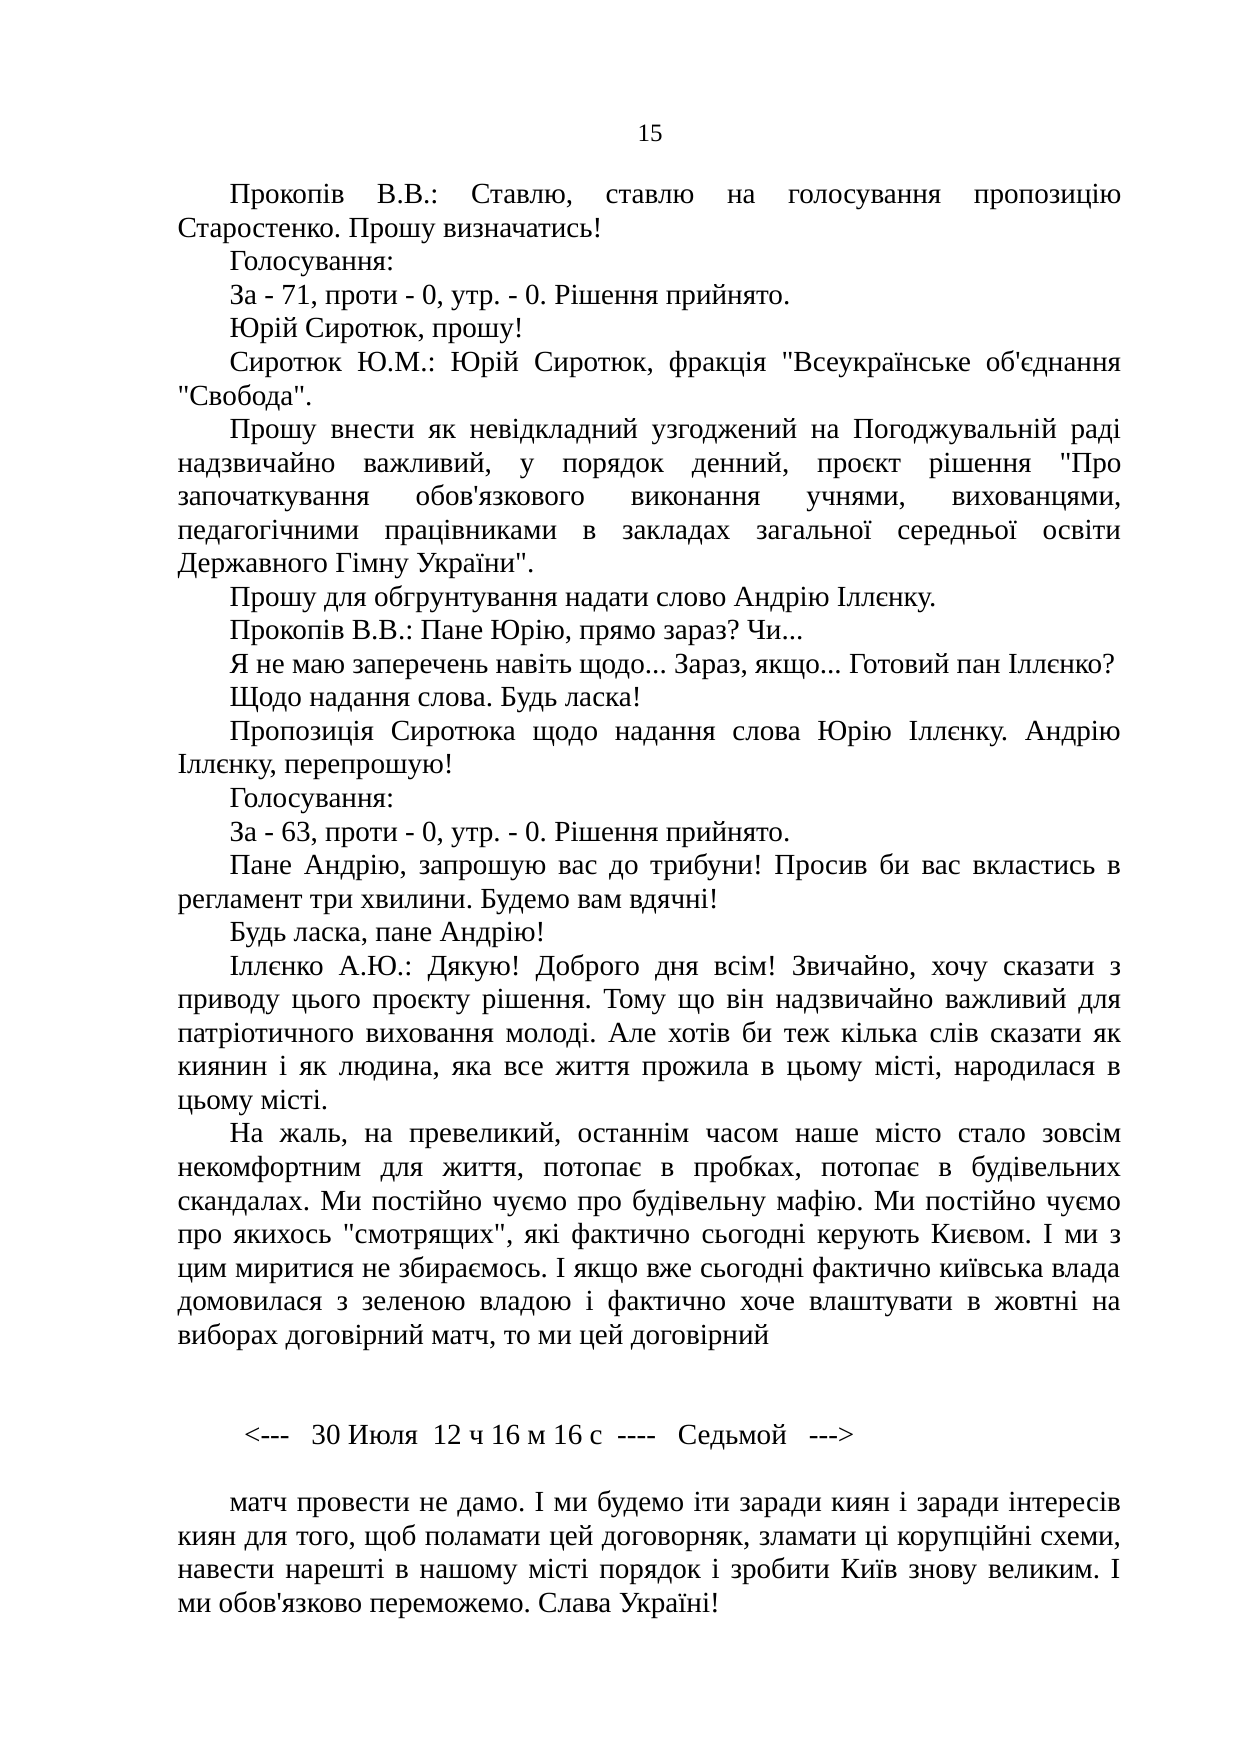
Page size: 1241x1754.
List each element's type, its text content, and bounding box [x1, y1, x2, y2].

text Пропозиція Сиротюка щодо надання слова Юрію Іллєнку. Андрію Іллєнку, перепрошую! [177, 713, 1122, 780]
text матч провести не дамо. І ми будемо іти заради киян і заради інтересів киян для того, щоб поламати цей договорняк, зламати ці корупційні схеми, навести нарешті в нашому місті порядок і зробити Київ знову великим. І ми обов'язково переможемо. Слава Україні! [177, 1484, 1122, 1619]
text Щодо надання слова. Будь ласка! [177, 679, 1122, 713]
text Прошу внести як невідкладний узгоджений на Погоджувальній раді надзвичайно важливий, у порядок денний, проєкт рішення "Про започаткування обов'язкового виконання учнями, вихованцями, педагогічними працівниками в закладах загальної середньої освіти Державного Гімну України". [177, 411, 1122, 579]
text Пане Андрію, запрошую вас до трибуни! Просив би вас вкластись в регламент три хвилини. Будемо вам вдячні! [177, 847, 1122, 914]
text Іллєнко А.Ю.: Дякую! Доброго дня всім! Звичайно, хочу сказати з приводу цього проєкту рішення. Тому що він надзвичайно важливий для патріотичного виховання молоді. Але хотів би теж кілька слів сказати як киянин і як людина, яка все життя прожила в цьому місті, народилася в цьому місті. [177, 948, 1122, 1116]
text Будь ласка, пане Андрію! [177, 914, 1122, 948]
text Прокопів В.В.: Ставлю, ставлю на голосування пропозицію Старостенко. Прошу визначатись! [177, 176, 1122, 243]
text Голосування: [177, 780, 1122, 814]
text Сиротюк Ю.М.: Юрій Сиротюк, фракція "Всеукраїнське об'єднання "Свобода". [177, 344, 1122, 411]
text На жаль, на превеликий, останнім часом наше місто стало зовсім некомфортним для життя, потопає в пробках, потопає в будівельних скандалах. Ми постійно чуємо про будівельну мафію. Ми постійно чуємо про якихось "смотрящих", які фактично сьогодні керують Києвом. І ми з цим миритися не збираємось. І якщо вже сьогодні фактично київська влада домовилася з зеленою владою і фактично хоче влаштувати в жовтні на виборах договірний матч, то ми цей договірний [177, 1116, 1122, 1350]
text Прокопів В.В.: Пане Юрію, прямо зараз? Чи... [177, 612, 1122, 646]
text Голосування: [177, 243, 1122, 277]
text <--- 30 Июля 12 ч 16 м 16 с ---- Седьмой ---> [177, 1417, 1122, 1451]
text За - 63, проти - 0, утр. - 0. Рішення прийнято. [177, 814, 1122, 847]
text Прошу для обгрунтування надати слово Андрію Іллєнку. [177, 579, 1122, 612]
text За - 71, проти - 0, утр. - 0. Рішення прийнято. [177, 277, 1122, 311]
text Юрій Сиротюк, прошу! [177, 311, 1122, 344]
text Я не маю заперечень навіть щодо... Зараз, якщо... Готовий пан Іллєнко? [177, 646, 1122, 679]
